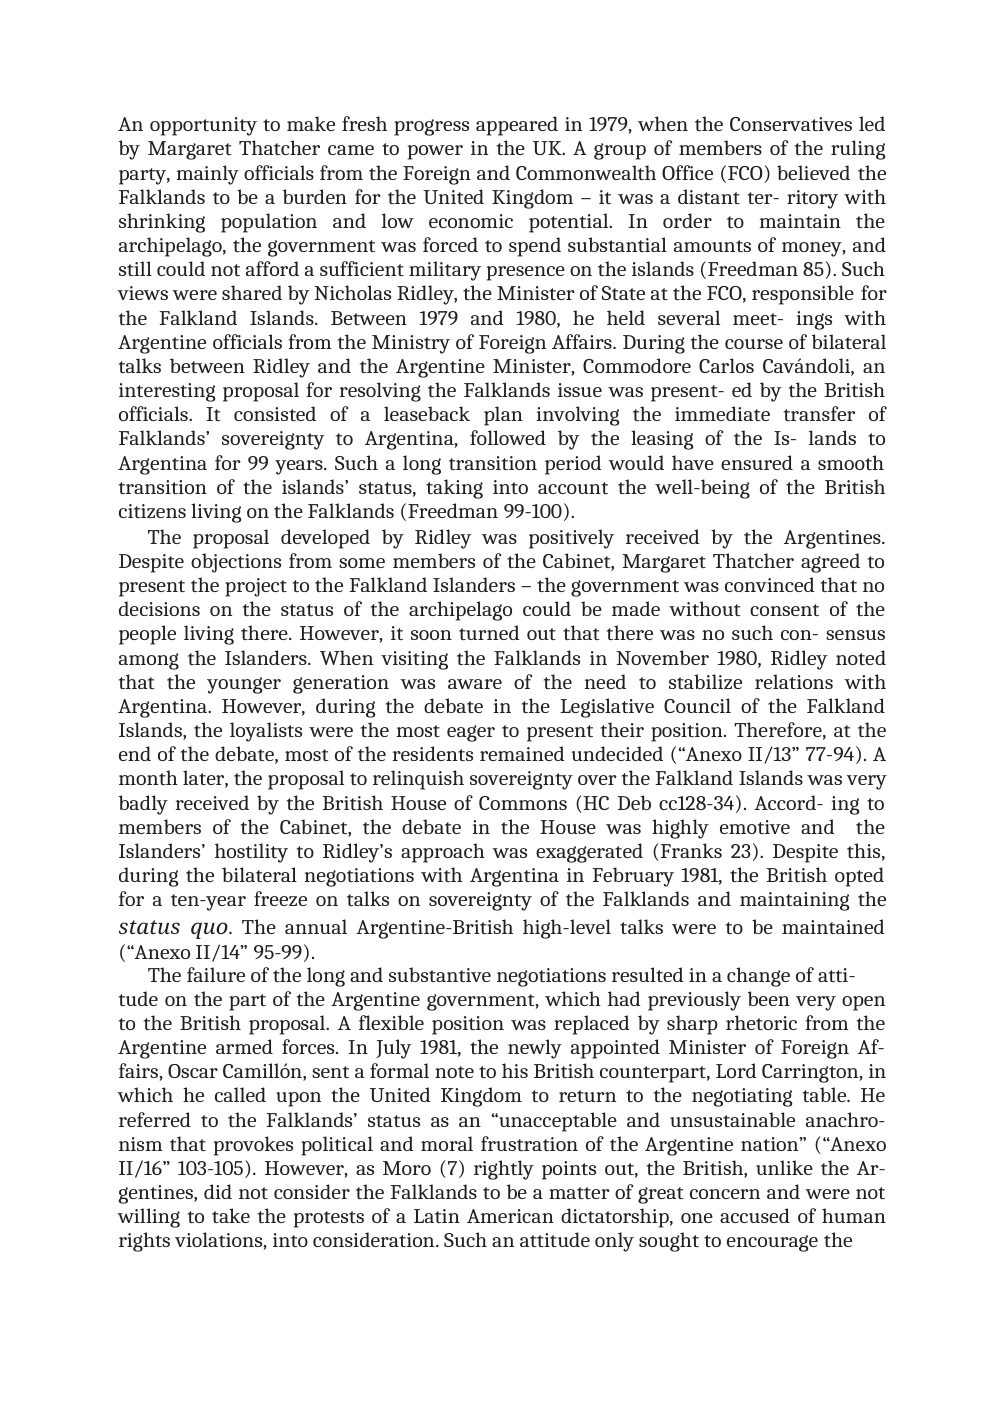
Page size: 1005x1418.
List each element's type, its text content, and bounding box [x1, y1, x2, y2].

text The proposal developed by Ridley was positively received by the Argentines. Despite objections from some members of the Cabinet, Margaret Thatcher agreed to present the project to the Falkland Islanders – the government was convinced that no decisions on the status of the archipelago could be made without consent of the people living there. However, it soon turned out that there was no such con- sensus among the Islanders. When visiting the Falklands in November 1980, Ridley noted that the younger generation was aware of the need to stabilize relations with Argentina. However, during the debate in the Legislative Council of the Falkland Islands, the loyalists were the most eager to present their position. Therefore, at the end of the debate, most of the residents remained undecided (“Anexo II/13” 77-94). A month later, the proposal to relinquish sovereignty over the Falkland Islands was very badly received by the British House of Commons (HC Deb cc128-34). Accord- ing to members of the Cabinet, the debate in the House was highly emotive and the Islanders’ hostility to Ridley’s approach was exaggerated (Franks 23). Despite this, during the bilateral negotiations with Argentina in February 1981, the British opted for a ten-year freeze on talks on sovereignty of the Falklands and maintaining the status quo. The annual Argentine-British high-level talks were to be maintained (“Anexo II/14” 95-99). [118, 525, 887, 964]
text tude on the part of the Argentine government, which had previously been very open to the British proposal. A flexible position was replaced by sharp rhetoric from the Argentine armed forces. In July 1981, the newly appointed Minister of Foreign Af- fairs, Oscar Camillón, sent a formal note to his British counterpart, Lord Carrington, in which he called upon the United Kingdom to return to the negotiating table. He referred to the Falklands’ status as an “unacceptable and unsustainable anachro- nism that provokes political and moral frustration of the Argentine nation” (“Anexo II/16” 103-105). However, as Moro (7) rightly points out, the British, unlike the Ar- gentines, did not consider the Falklands to be a matter of great concern and were not willing to take the protests of a Latin American dictatorship, one accused of human rights violations, into consideration. Such an attitude only sought to encourage the [118, 987, 886, 1253]
text An opportunity to make fresh progress appeared in 1979, when the Conservatives led by Margaret Thatcher came to power in the UK. A group of members of the ruling party, mainly officials from the Foreign and Commonwealth Office (FCO) believed the Falklands to be a burden for the United Kingdom – it was a distant ter- ritory with shrinking population and low economic potential. In order to maintain the archipelago, the government was forced to spend substantial amounts of money, and still could not afford a sufficient military presence on the islands (Freedman 85). Such views were shared by Nicholas Ridley, the Minister of State at the FCO, responsible for the Falkland Islands. Between 1979 and 1980, he held several meet- ings with Argentine officials from the Ministry of Foreign Affairs. During the course of bilateral talks between Ridley and the Argentine Minister, Commodore Carlos Cavándoli, an interesting proposal for resolving the Falklands issue was present- ed by the British officials. It consisted of a leaseback plan involving the immediate transfer of Falklands’ sovereignty to Argentina, followed by the leasing of the Is- lands to Argentina for 99 years. Such a long transition period would have ensured a smooth transition of the islands’ status, taking into account the well-being of the British citizens living on the Falklands (Freedman 99-100). [118, 113, 887, 523]
text The failure of the long and substantive negotiations resulted in a change of atti- [148, 965, 898, 987]
